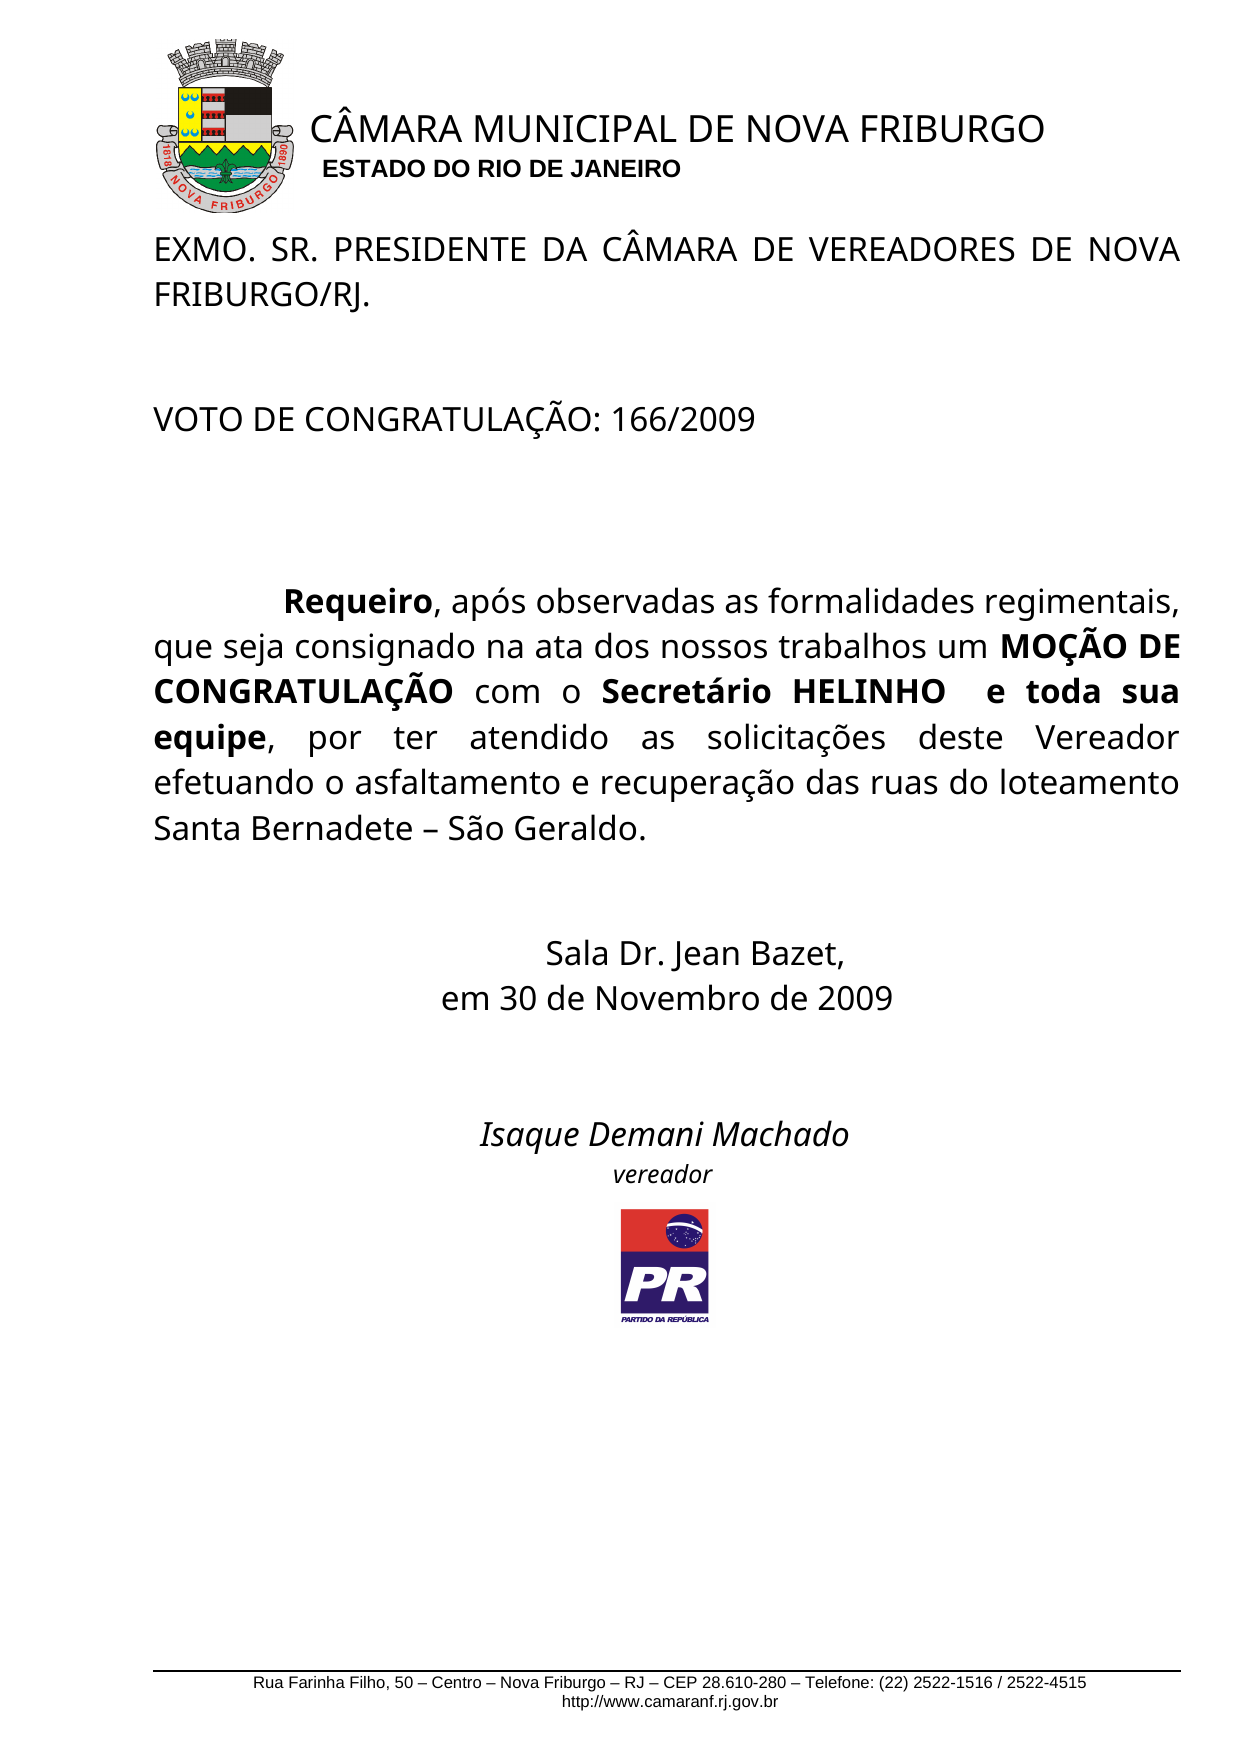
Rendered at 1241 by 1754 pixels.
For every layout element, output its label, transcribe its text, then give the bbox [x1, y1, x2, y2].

text vereador [153, 1156, 1181, 1190]
list Sala Dr. Jean Bazet, [491, 929, 1181, 975]
picture [614, 1202, 716, 1328]
text Requeiro, após observadas as formalidades regimentais, que seja consignado na ata dos nossos trabalhos um MOÇÃO DE CONGRATULAÇÃO com o Secretário HELINHO e toda sua equipe, por ter atendido as solicitações deste Vereador efetuando o asfaltamento e recuperação das ruas do loteamento Santa Bernadete – São Geraldo. [153, 577, 1181, 850]
text EXMO. SR. PRESIDENTE DA CÂMARA DE VEREADORES DE NOVA FRIBURGO/RJ. [153, 226, 1181, 316]
text em 30 de Novembro de 2009 [153, 975, 1181, 1020]
text Isaque Demani Machado [153, 1111, 1181, 1156]
text VOTO DE CONGRATULAÇÃO: 166/2009 [153, 396, 1181, 441]
